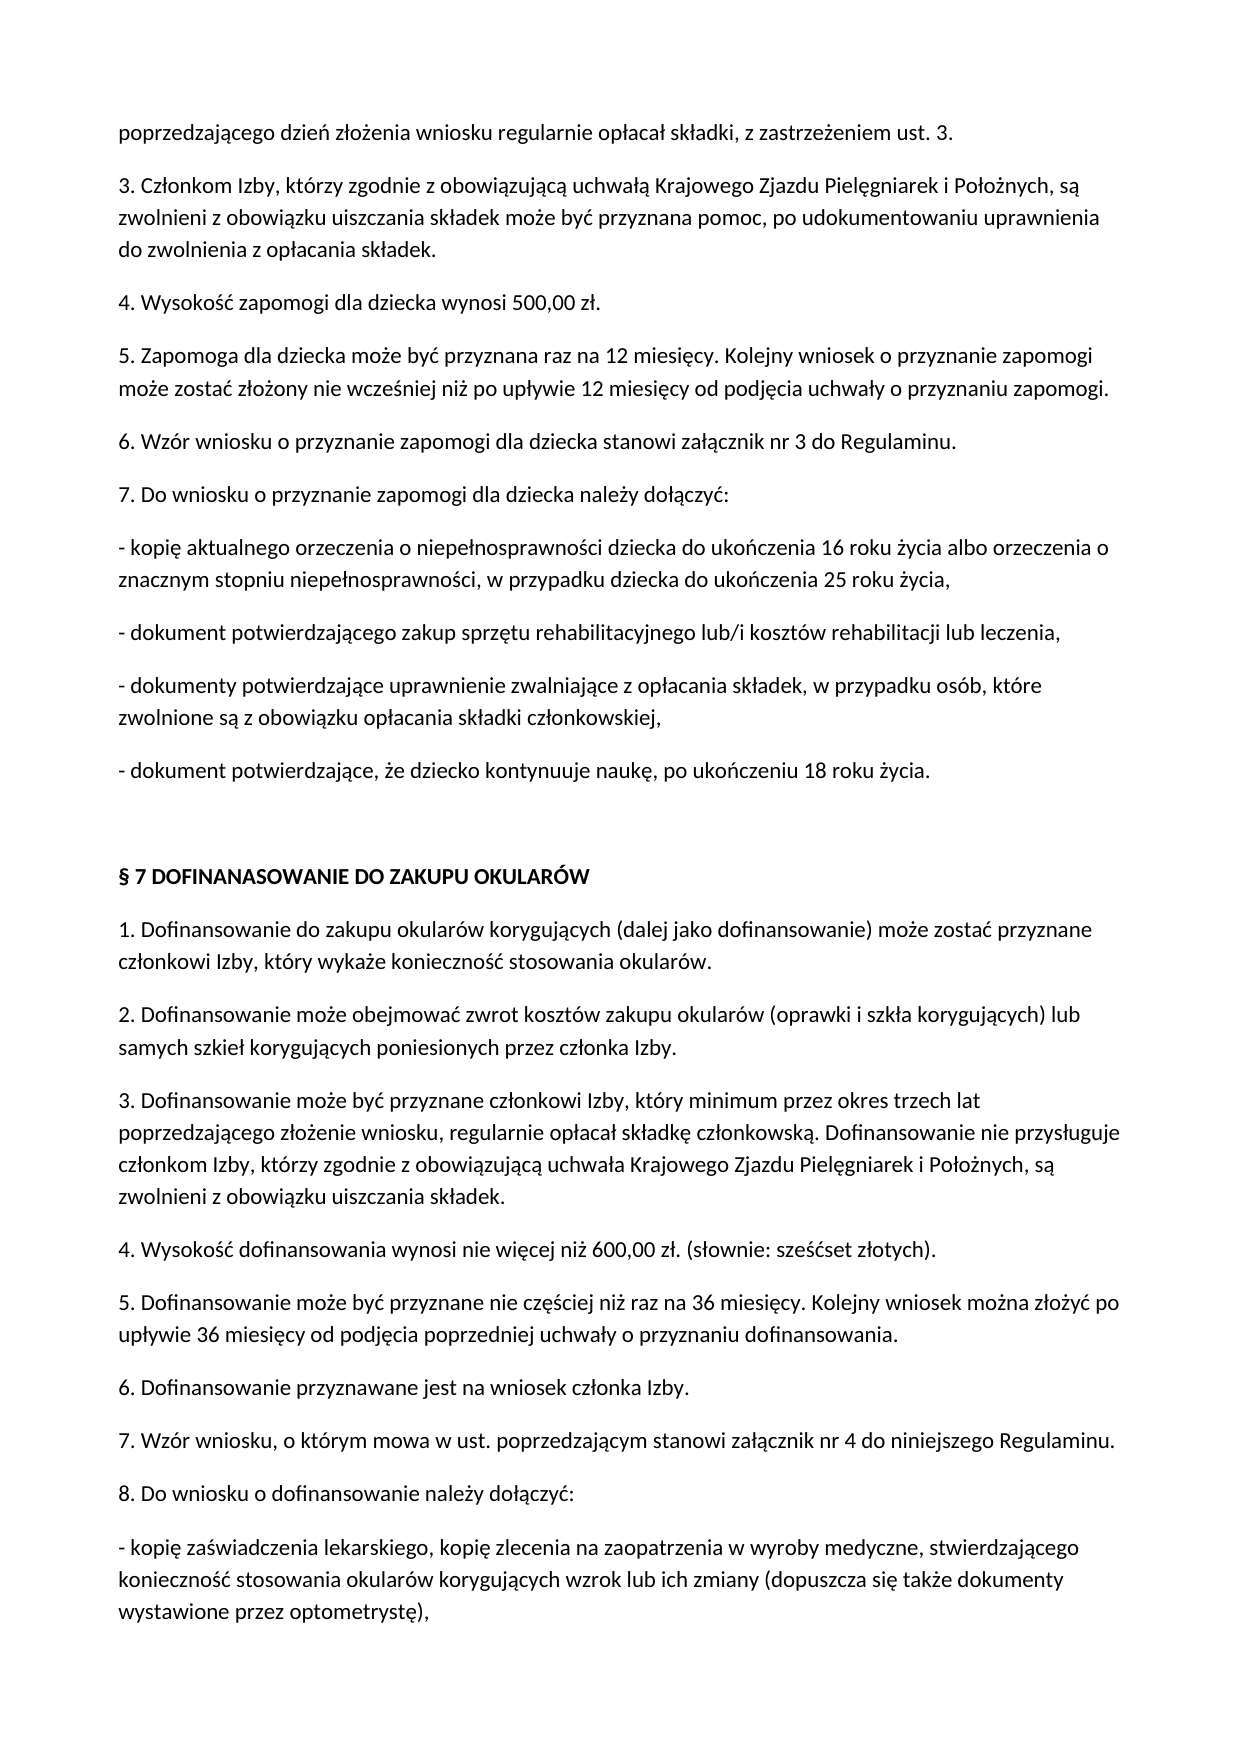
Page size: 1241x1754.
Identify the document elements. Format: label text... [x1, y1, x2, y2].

text - dokument potwierdzające, że dziecko kontynuuje naukę, po ukończeniu 18 roku życia. [118, 756, 1122, 784]
text - kopię zaświadczenia lekarskiego, kopię zlecenia na zaopatrzenia w wyroby medyczne, stwierdzającego konieczność stosowania okularów korygujących wzrok lub ich zmiany (dopuszcza się także dokumenty wystawione przez optometrystę), [118, 1533, 1122, 1625]
text 3. Członkom Izby, którzy zgodnie z obowiązującą uchwałą Krajowego Zjazdu Pielęgniarek i Położnych, są zwolnieni z obowiązku uiszczania składek może być przyznana pomoc, po udokumentowaniu uprawnienia do zwolnienia z opłacania składek. [118, 171, 1122, 263]
text 7. Do wniosku o przyznanie zapomogi dla dziecka należy dołączyć: [118, 480, 1122, 508]
text 4. Wysokość dofinansowania wynosi nie więcej niż 600,00 zł. (słownie: sześćset złotych). [118, 1235, 1122, 1263]
text 7. Wzór wniosku, o którym mowa w ust. poprzedzającym stanowi załącznik nr 4 do niniejszego Regulaminu. [118, 1427, 1122, 1454]
text 8. Do wniosku o dofinansowanie należy dołączyć: [118, 1479, 1122, 1508]
text - kopię aktualnego orzeczenia o niepełnosprawności dziecka do ukończenia 16 roku życia albo orzeczenia o znacznym stopniu niepełnosprawności, w przypadku dziecka do ukończenia 25 roku życia, [118, 533, 1122, 593]
text 1. Dofinansowanie do zakupu okularów korygujących (dalej jako dofinansowanie) może zostać przyznane członkowi Izby, który wykaże konieczność stosowania okularów. [118, 915, 1122, 976]
text 4. Wysokość zapomogi dla dziecka wynosi 500,00 zł. [118, 288, 1122, 317]
text 5. Dofinansowanie może być przyznane nie częściej niż raz na 36 miesięcy. Kolejny wniosek można złożyć po upływie 36 miesięcy od podjęcia poprzedniej uchwały o przyznaniu dofinansowania. [118, 1288, 1122, 1348]
text 2. Dofinansowanie może obejmować zwrot kosztów zakupu okularów (oprawki i szkła korygujących) lub samych szkieł korygujących poniesionych przez członka Izby. [118, 1001, 1122, 1061]
text - dokument potwierdzającego zakup sprzętu rehabilitacyjnego lub/i kosztów rehabilitacji lub leczenia, [118, 618, 1122, 646]
text 6. Wzór wniosku o przyznanie zapomogi dla dziecka stanowi załącznik nr 3 do Regulaminu. [118, 427, 1122, 455]
text 3. Dofinansowanie może być przyznane członkowi Izby, który minimum przez okres trzech lat poprzedzającego złożenie wniosku, regularnie opłacał składkę członkowską. Dofinansowanie nie przysługuje członkom Izby, którzy zgodnie z obowiązującą uchwała Krajowego Zjazdu Pielęgniarek i Położnych, są zwolnieni z obowiązku uiszczania składek. [118, 1086, 1122, 1210]
text § 7 DOFINANASOWANIE DO ZAKUPU OKULARÓW [118, 862, 1122, 890]
text 6. Dofinansowanie przyznawane jest na wniosek członka Izby. [118, 1373, 1122, 1402]
text - dokumenty potwierdzające uprawnienie zwalniające z opłacania składek, w przypadku osób, które zwolnione są z obowiązku opłacania składki członkowskiej, [118, 671, 1122, 731]
text poprzedzającego dzień złożenia wniosku regularnie opłacał składki, z zastrzeżeniem ust. 3. [118, 118, 1122, 146]
text 5. Zapomoga dla dziecka może być przyznana raz na 12 miesięcy. Kolejny wniosek o przyznanie zapomogi może zostać złożony nie wcześniej niż po upływie 12 miesięcy od podjęcia uchwały o przyznaniu zapomogi. [118, 342, 1122, 402]
